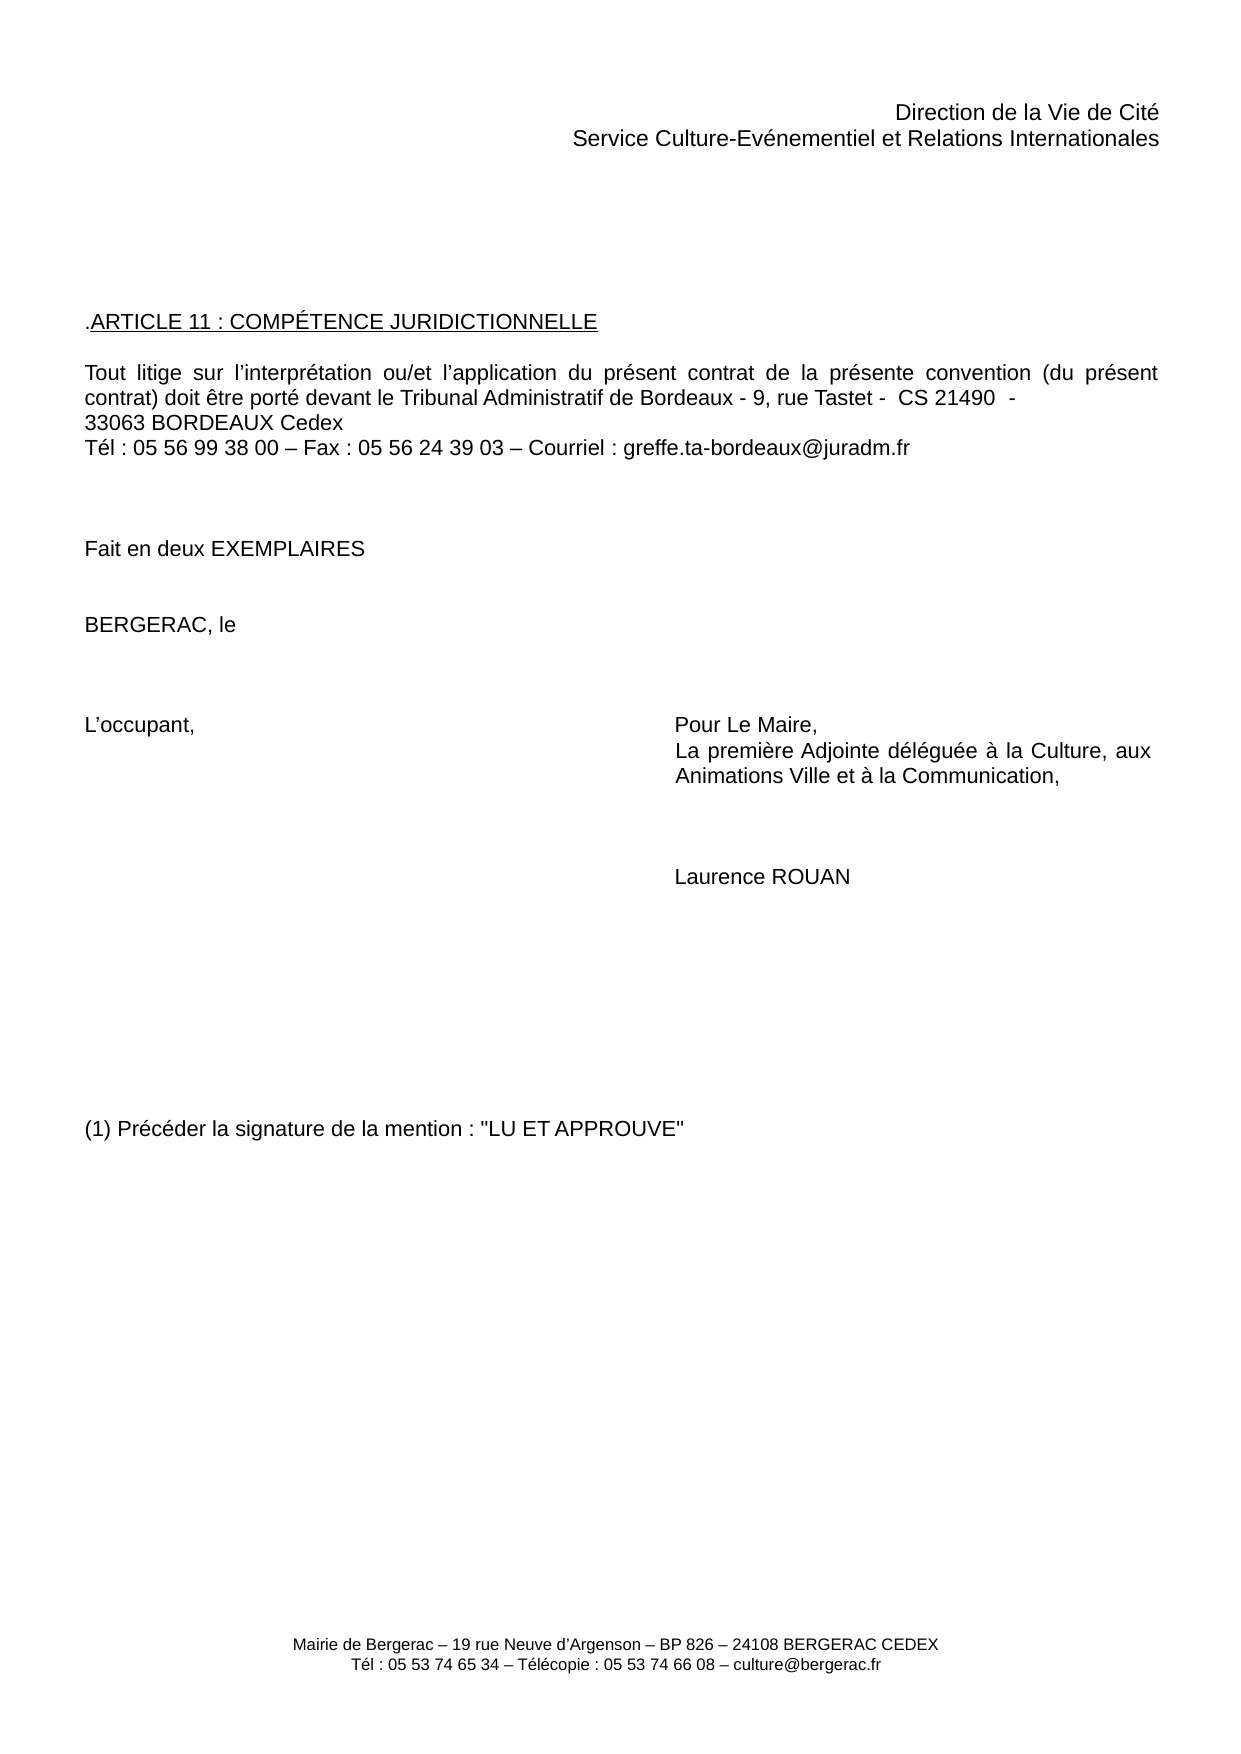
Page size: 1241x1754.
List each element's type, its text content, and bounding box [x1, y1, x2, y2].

text La première Adjointe déléguée à la Culture, aux Animations Ville et à la Communication, [84, 737, 1159, 788]
text 33063 BORDEAUX Cedex [84, 410, 1159, 435]
text (1) Précéder la signature de la mention : "LU ET APPROUVE" [84, 1116, 1159, 1141]
text BERGERAC, le [84, 611, 1159, 637]
text Tél : 05 56 99 38 00 – Fax : 05 56 24 39 03 – Courriel : greffe.ta-bordeaux@juradm.fr [84, 435, 1159, 460]
text Laurence ROUAN [84, 863, 1159, 889]
text .ARTICLE 11 : COMPÉTENCE JURIDICTIONNELLE [84, 309, 1159, 334]
text L’occupant, Pour Le Maire, [84, 712, 1159, 737]
text Tout litige sur l’interprétation ou/et l’application du présent contrat de la présente convention (du présent contrat) doit être porté devant le Tribunal Administratif de Bordeaux - 9, rue Tastet - CS 21490 - [84, 359, 1159, 410]
text Fait en deux EXEMPLAIRES [84, 536, 1159, 561]
